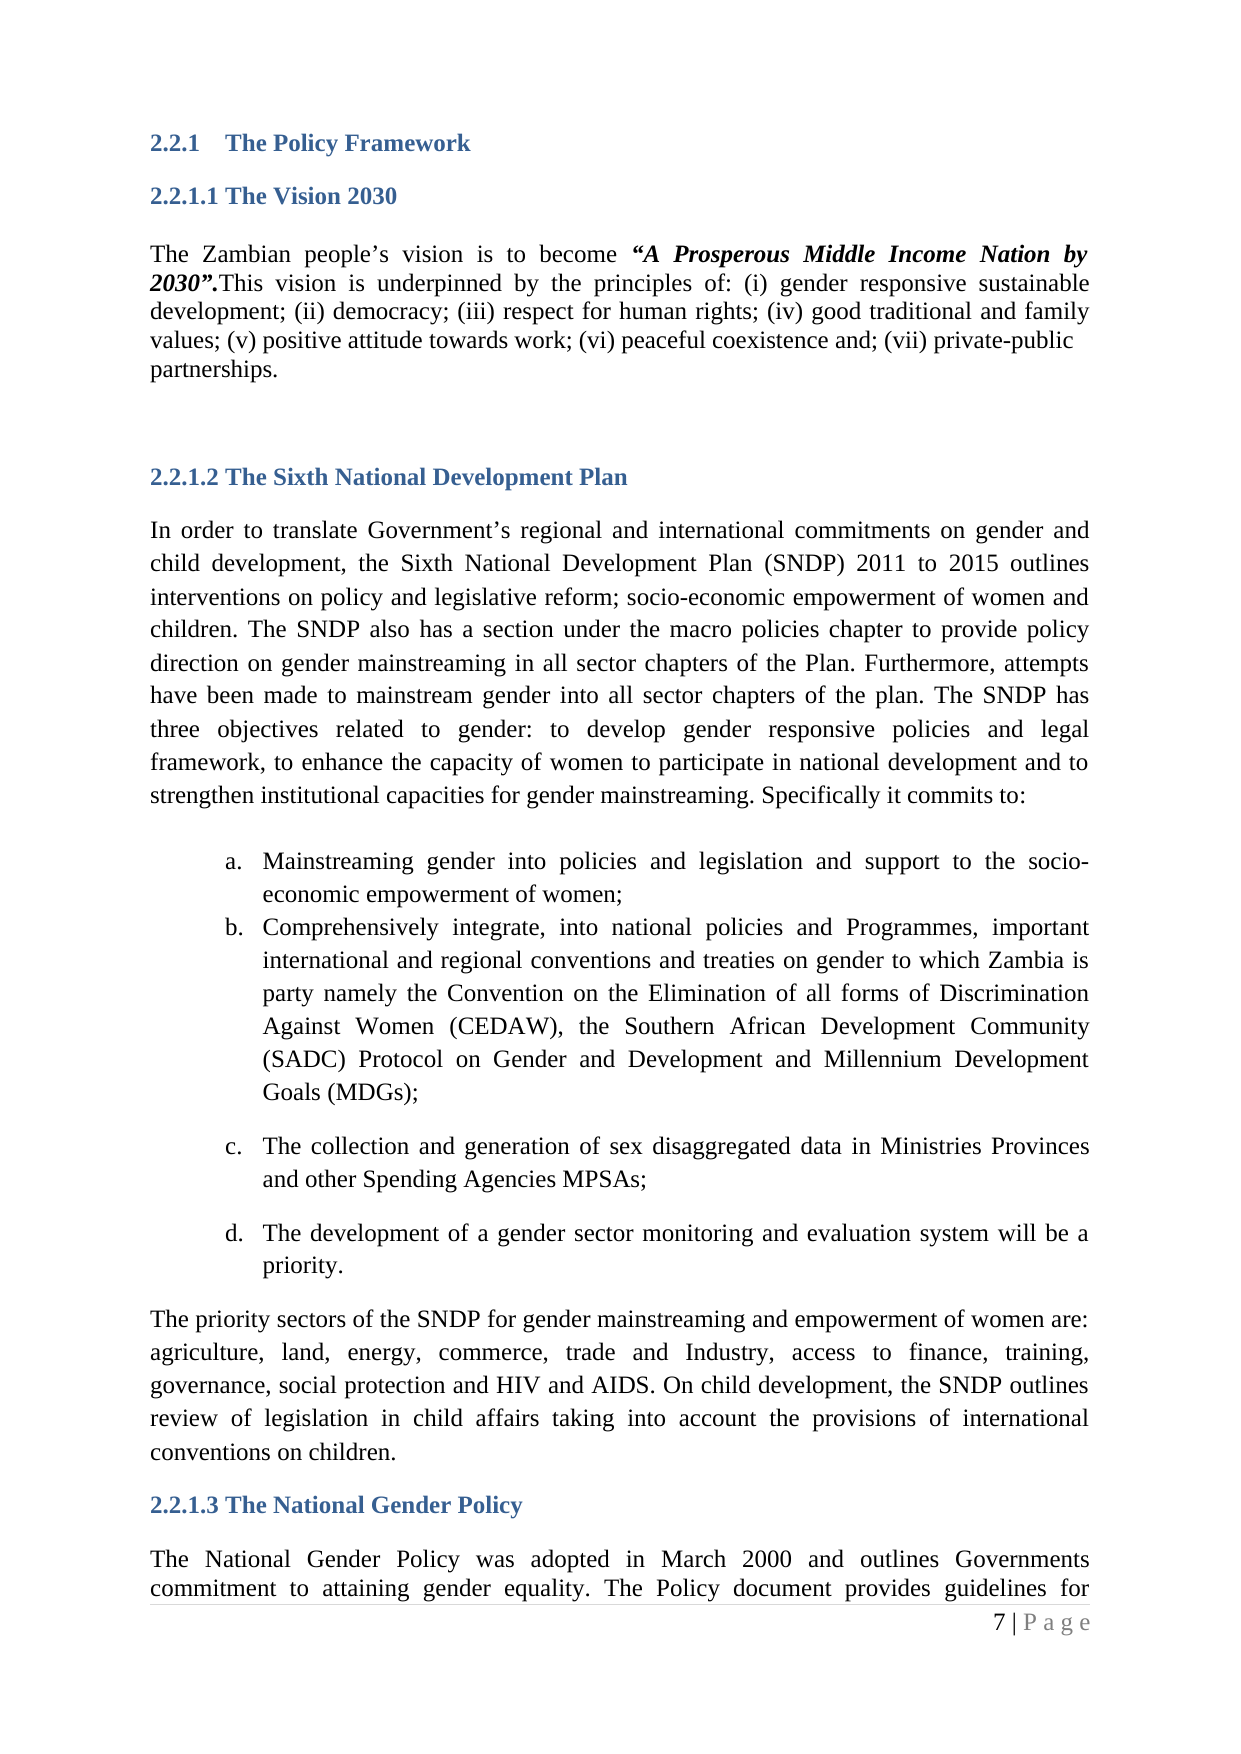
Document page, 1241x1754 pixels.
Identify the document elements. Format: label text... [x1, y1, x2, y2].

list Mainstreaming gender into policies and legislation and support to the socio-economic empowerment of women; [225, 846, 1090, 907]
text The Zambian people’s vision is to become “A Prosperous Middle Income Nation by 2030”.This vision is underpinned by the principles of: (i) gender responsive sustainable development; (ii) democracy; (iii) respect for human rights; (iv) good traditional and family values; (v) positive attitude towards work; (vi) peaceful coexistence and; (vii) private-public [150, 239, 1090, 354]
list partnerships. [150, 354, 1090, 383]
list Comprehensively integrate, into national policies and Programmes, important international and regional conventions and treaties on gender to which Zambia is party namely the Convention on the Elimination of all forms of Discrimination Against Women (CEDAW), the Southern African Development Community (SADC) Protocol on Gender and Development and Millennium Development Goals (MDGs); [225, 912, 1090, 1106]
text In order to translate Government’s regional and international commitments on gender and child development, the Sixth National Development Plan (SNDP) 2011 to 2015 outlines interventions on policy and legislative reform; socio-economic empowerment of women and children. The SNDP also has a section under the macro policies chapter to provide policy direction on gender mainstreaming in all sector chapters of the Plan. Furthermore, attempts have been made to mainstream gender into all sector chapters of the plan. The SNDP has three objectives related to gender: to develop gender responsive policies and legal framework, to enhance the capacity of women to participate in national development and to strengthen institutional capacities for gender mainstreaming. Specifically it commits to: [150, 516, 1090, 808]
text The priority sectors of the SNDP for gender mainstreaming and empowerment of women are: agriculture, land, energy, commerce, trade and Industry, access to finance, training, governance, social protection and HIV and AIDS. On child development, the SNDP outlines review of legislation in child affairs taking into account the provisions of international conventions on children. [150, 1304, 1090, 1465]
list 2.2.1 The Policy Framework [150, 128, 1090, 156]
list The collection and generation of sex disaggregated data in Ministries Provinces and other Spending Agencies MPSAs; [225, 1131, 1090, 1192]
text The National Gender Policy was adopted in March 2000 and outlines Governments commitment to attaining gender equality. The Policy document provides guidelines for [150, 1544, 1090, 1602]
list The development of a gender sector monitoring and evaluation system will be a priority. [225, 1218, 1090, 1279]
list 2.2.1.2 The Sixth National Development Plan [150, 462, 1090, 490]
text 2.2.1.1 The Vision 2030 [150, 181, 1090, 210]
list 2.2.1.3 The National Gender Policy [150, 1490, 1090, 1519]
